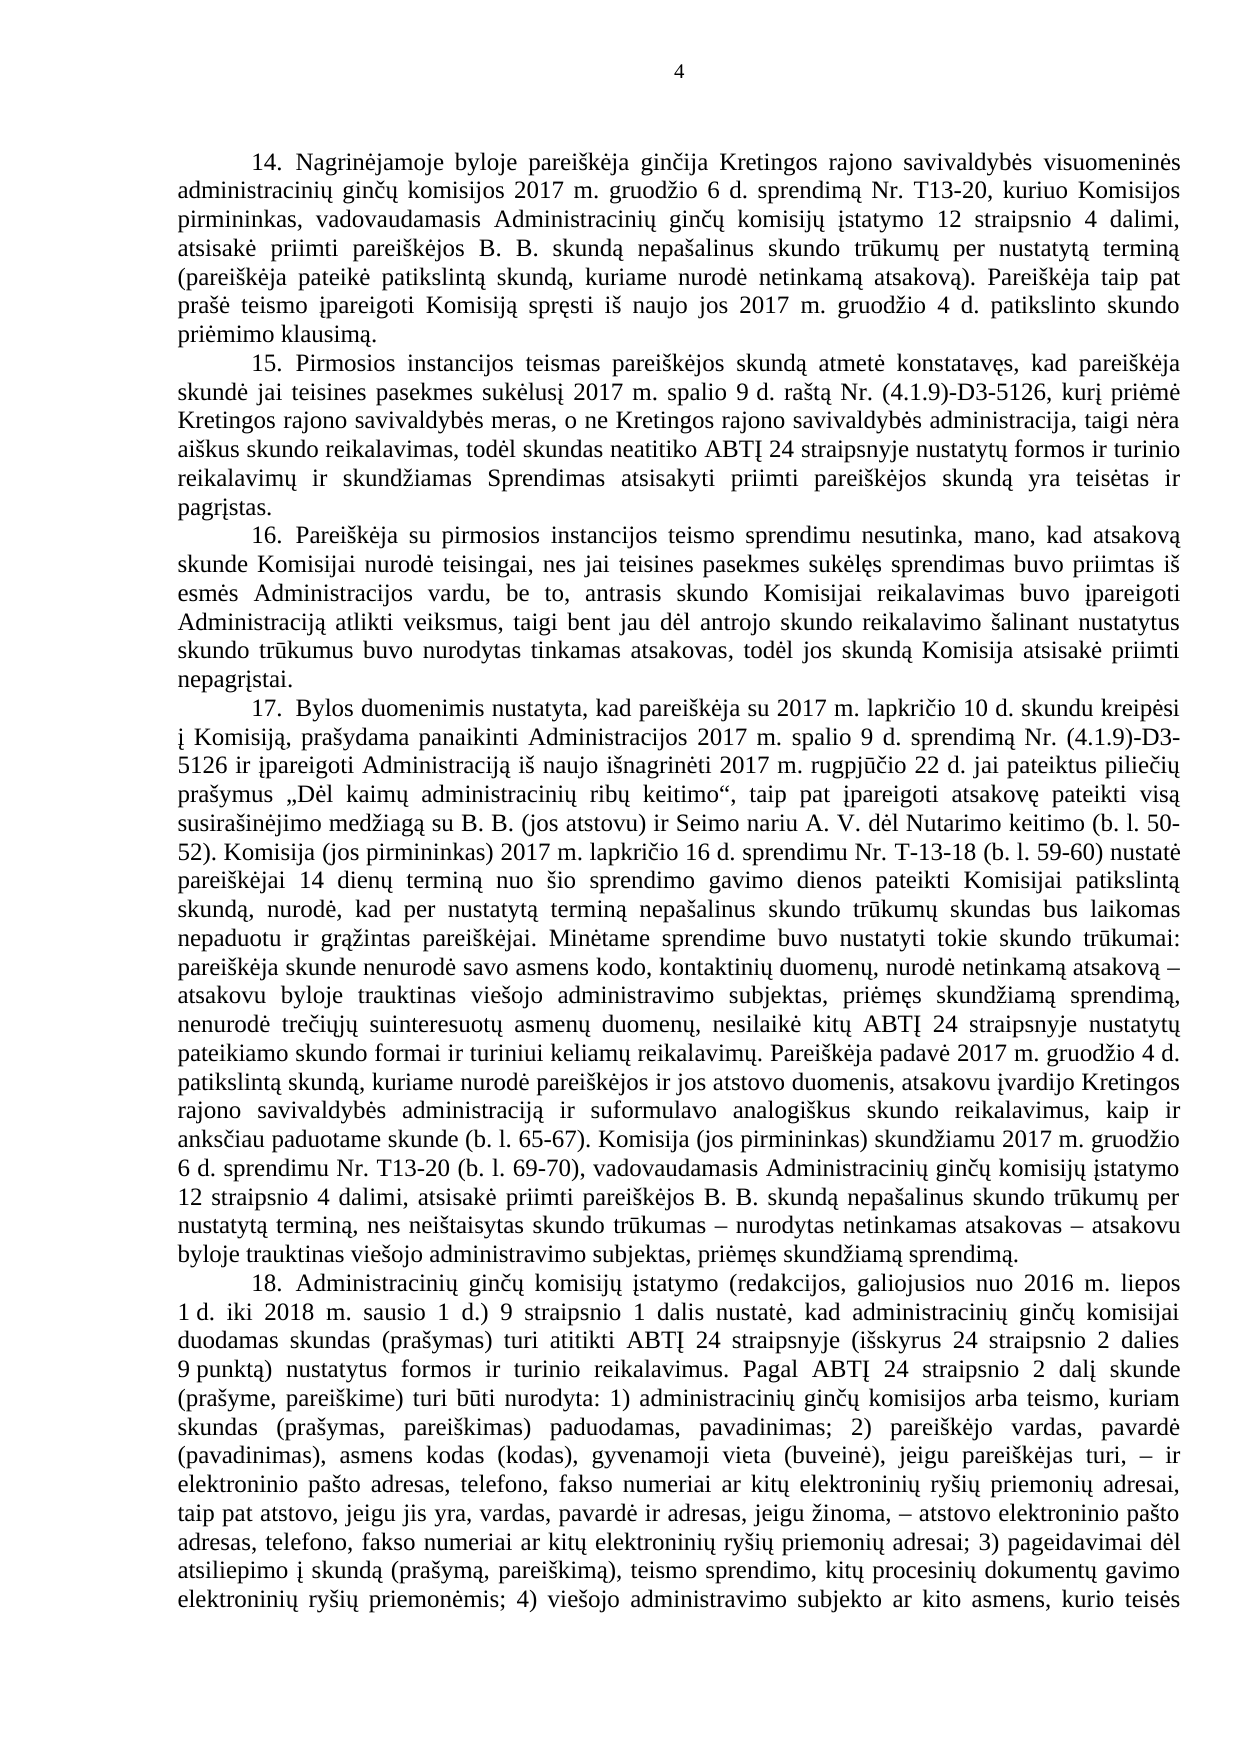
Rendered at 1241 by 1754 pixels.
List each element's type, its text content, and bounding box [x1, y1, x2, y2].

text 15. Pirmosios instancijos teismas pareiškėjos skundą atmetė konstatavęs, kad pareiškėja skundė jai teisines pasekmes sukėlusį 2017 m. spalio 9 d. raštą Nr. (4.1.9)-D3-5126, kurį priėmė Kretingos rajono savivaldybės meras, o ne Kretingos rajono savivaldybės administracija, taigi nėra aiškus skundo reikalavimas, todėl skundas neatitiko ABTĮ 24 straipsnyje nustatytų formos ir turinio reikalavimų ir skundžiamas Sprendimas atsisakyti priimti pareiškėjos skundą yra teisėtas ir pagrįstas. [177, 348, 1181, 521]
text 18. Administracinių ginčų komisijų įstatymo (redakcijos, galiojusios nuo 2016 m. liepos 1 d. iki 2018 m. sausio 1 d.) 9 straipsnio 1 dalis nustatė, kad administracinių ginčų komisijai duodamas skundas (prašymas) turi atitikti ABTĮ 24 straipsnyje (išskyrus 24 straipsnio 2 dalies 9 punktą) nustatytus formos ir turinio reikalavimus. Pagal ABTĮ 24 straipsnio 2 dalį skunde (prašyme, pareiškime) turi būti nurodyta: 1) administracinių ginčų komisijos arba teismo, kuriam skundas (prašymas, pareiškimas) paduodamas, pavadinimas; 2) pareiškėjo vardas, pavardė (pavadinimas), asmens kodas (kodas), gyvenamoji vieta (buveinė), jeigu pareiškėjas turi, – ir elektroninio pašto adresas, telefono, fakso numeriai ar kitų elektroninių ryšių priemonių adresai, taip pat atstovo, jeigu jis yra, vardas, pavardė ir adresas, jeigu žinoma, – atstovo elektroninio pašto adresas, telefono, fakso numeriai ar kitų elektroninių ryšių priemonių adresai; 3) pageidavimai dėl atsiliepimo į skundą (prašymą, pareiškimą), teismo sprendimo, kitų procesinių dokumentų gavimo elektroninių ryšių priemonėmis; 4) viešojo administravimo subjekto ar kito asmens, kurio teisės [177, 1268, 1181, 1613]
text 14. Nagrinėjamoje byloje pareiškėja ginčija Kretingos rajono savivaldybės visuomeninės administracinių ginčų komisijos 2017 m. gruodžio 6 d. sprendimą Nr. T13-20, kuriuo Komisijos pirmininkas, vadovaudamasis Administracinių ginčų komisijų įstatymo 12 straipsnio 4 dalimi, atsisakė priimti pareiškėjos B. B. skundą nepašalinus skundo trūkumų per nustatytą terminą (pareiškėja pateikė patikslintą skundą, kuriame nurodė netinkamą atsakovą). Pareiškėja taip pat prašė teismo įpareigoti Komisiją spręsti iš naujo jos 2017 m. gruodžio 4 d. patikslinto skundo priėmimo klausimą. [177, 147, 1181, 348]
text 17. Bylos duomenimis nustatyta, kad pareiškėja su 2017 m. lapkričio 10 d. skundu kreipėsi į Komisiją, prašydama panaikinti Administracijos 2017 m. spalio 9 d. sprendimą Nr. (4.1.9)-D3-5126 ir įpareigoti Administraciją iš naujo išnagrinėti 2017 m. rugpjūčio 22 d. jai pateiktus piliečių prašymus „Dėl kaimų administracinių ribų keitimo“, taip pat įpareigoti atsakovę pateikti visą susirašinėjimo medžiagą su B. B. (jos atstovu) ir Seimo nariu A. V. dėl Nutarimo keitimo (b. l. 50-52). Komisija (jos pirmininkas) 2017 m. lapkričio 16 d. sprendimu Nr. T-13-18 (b. l. 59-60) nustatė pareiškėjai 14 dienų terminą nuo šio sprendimo gavimo dienos pateikti Komisijai patikslintą skundą, nurodė, kad per nustatytą terminą nepašalinus skundo trūkumų skundas bus laikomas nepaduotu ir grąžintas pareiškėjai. Minėtame sprendime buvo nustatyti tokie skundo trūkumai: pareiškėja skunde nenurodė savo asmens kodo, kontaktinių duomenų, nurodė netinkamą atsakovą – atsakovu byloje trauktinas viešojo administravimo subjektas, priėmęs skundžiamą sprendimą, nenurodė trečiųjų suinteresuotų asmenų duomenų, nesilaikė kitų ABTĮ 24 straipsnyje nustatytų pateikiamo skundo formai ir turiniui keliamų reikalavimų. Pareiškėja padavė 2017 m. gruodžio 4 d. patikslintą skundą, kuriame nurodė pareiškėjos ir jos atstovo duomenis, atsakovu įvardijo Kretingos rajono savivaldybės administraciją ir suformulavo analogiškus skundo reikalavimus, kaip ir anksčiau paduotame skunde (b. l. 65-67). Komisija (jos pirmininkas) skundžiamu 2017 m. gruodžio 6 d. sprendimu Nr. T13-20 (b. l. 69-70), vadovaudamasis Administracinių ginčų komisijų įstatymo 12 straipsnio 4 dalimi, atsisakė priimti pareiškėjos B. B. skundą nepašalinus skundo trūkumų per nustatytą terminą, nes neištaisytas skundo trūkumas – nurodytas netinkamas atsakovas – atsakovu byloje trauktinas viešojo administravimo subjektas, priėmęs skundžiamą sprendimą. [177, 693, 1181, 1268]
text 16. Pareiškėja su pirmosios instancijos teismo sprendimu nesutinka, mano, kad atsakovą skunde Komisijai nurodė teisingai, nes jai teisines pasekmes sukėlęs sprendimas buvo priimtas iš esmės Administracijos vardu, be to, antrasis skundo Komisijai reikalavimas buvo įpareigoti Administraciją atlikti veiksmus, taigi bent jau dėl antrojo skundo reikalavimo šalinant nustatytus skundo trūkumus buvo nurodytas tinkamas atsakovas, todėl jos skundą Komisija atsisakė priimti nepagrįstai. [177, 521, 1181, 693]
